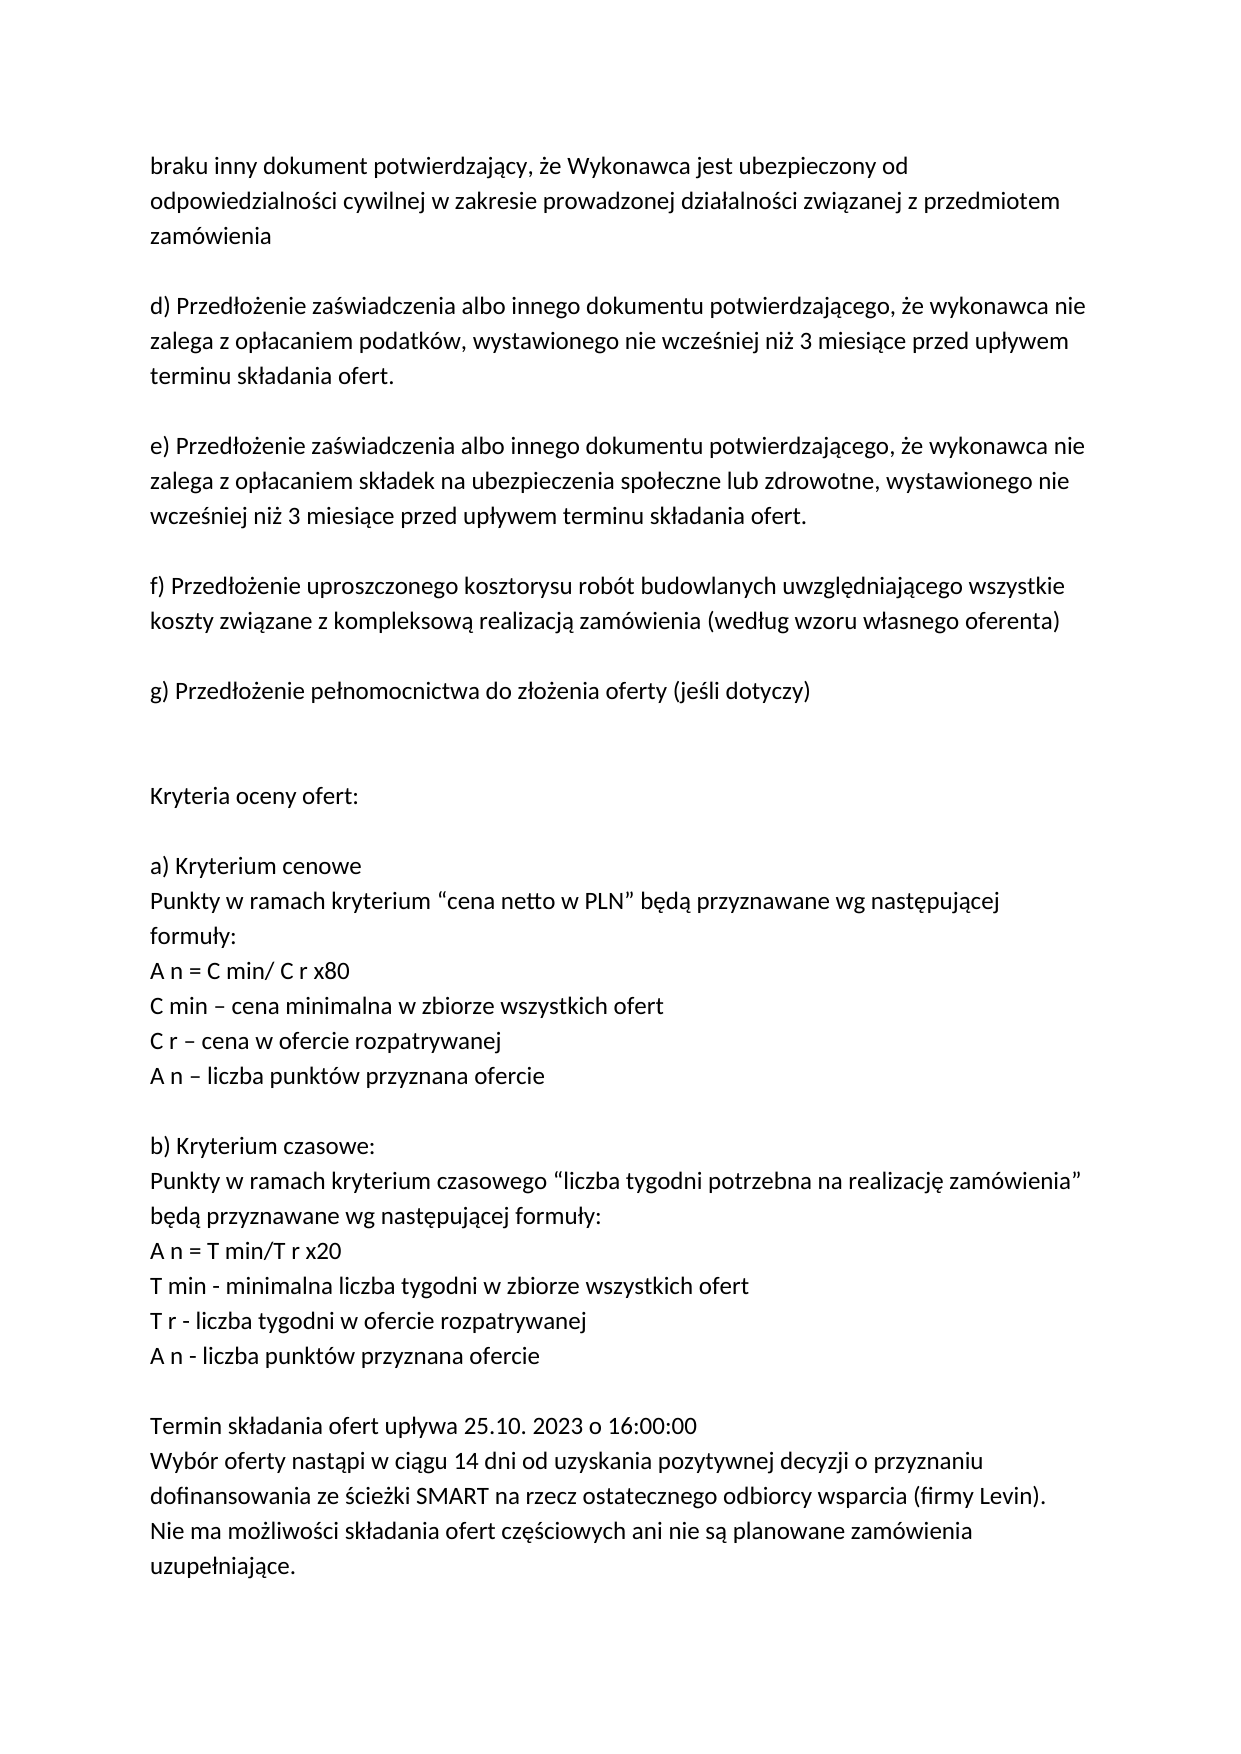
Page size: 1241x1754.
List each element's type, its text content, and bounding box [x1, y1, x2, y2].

text Termin składania ofert upływa 25.10. 2023 o 16:00:00 Wybór oferty nastąpi w ciągu 14 dni od uzyskania pozytywnej decyzji o przyznaniu dofinansowania ze ścieżki SMART na rzecz ostatecznego odbiorcy wsparcia (firmy Levin). [150, 1410, 1090, 1511]
text T r - liczba tygodni w ofercie rozpatrywanej A n - liczba punktów przyznana ofercie [150, 1305, 1090, 1371]
text Kryteria oceny ofert: a) Kryterium cenowe Punkty w ramach kryterium “cena netto w PLN” będą przyznawane wg następującej formuły: A n = C min/ C r x80 C min – cena minimalna w zbiorze wszystkich ofert C r – cena w ofercie rozpatrywanej A n – liczba punktów przyznana ofercie [150, 780, 1090, 1091]
text braku inny dokument potwierdzający, że Wykonawca jest ubezpieczony od odpowiedzialności cywilnej w zakresie prowadzonej działalności związanej z przedmiotem zamówienia d) Przedłożenie zaświadczenia albo innego dokumentu potwierdzającego, że wykonawca nie zalega z opłacaniem podatków, wystawionego nie wcześniej niż 3 miesiące przed upływem terminu składania ofert. e) Przedłożenie zaświadczenia albo innego dokumentu potwierdzającego, że wykonawca nie zalega z opłacaniem składek na ubezpieczenia społeczne lub zdrowotne, wystawionego nie wcześniej niż 3 miesiące przed upływem terminu składania ofert. f) Przedłożenie uproszczonego kosztorysu robót budowlanych uwzględniającego wszystkie koszty związane z kompleksową realizacją zamówienia (według wzoru własnego oferenta) g) Przedłożenie pełnomocnictwa do złożenia oferty (jeśli dotyczy) [150, 150, 1090, 706]
text Nie ma możliwości składania ofert częściowych ani nie są planowane zamówienia uzupełniające. [150, 1515, 1090, 1581]
text b) Kryterium czasowe: Punkty w ramach kryterium czasowego “liczba tygodni potrzebna na realizację zamówienia” będą przyznawane wg następującej formuły: A n = T min/T r x20 T min - minimalna liczba tygodni w zbiorze wszystkich ofert [150, 1130, 1090, 1301]
